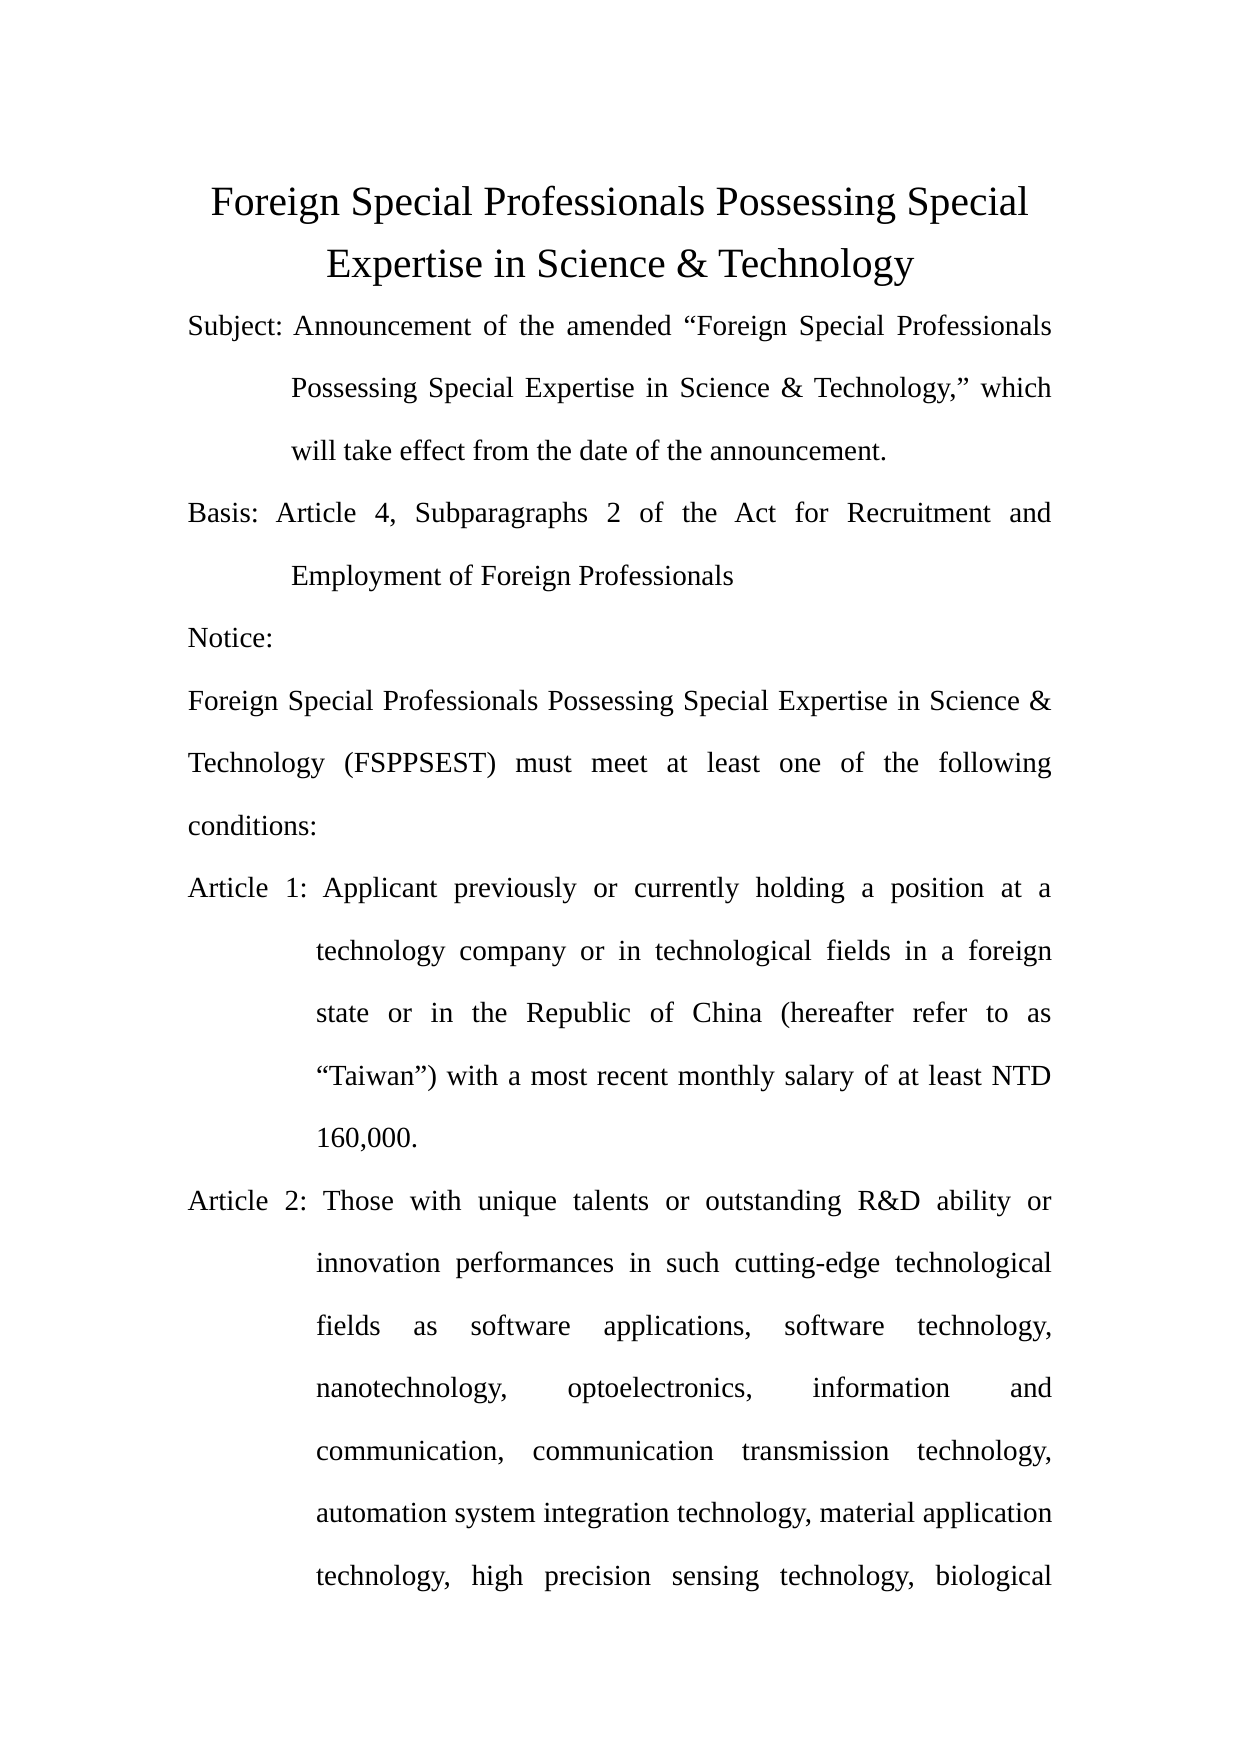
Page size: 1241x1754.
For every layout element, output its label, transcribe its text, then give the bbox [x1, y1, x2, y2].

text Notice: [187, 596, 1053, 658]
text Subject: Announcement of the amended “Foreign Special Professionals Possessing Special Expertise in Science & Technology,” which will take effect from the date of the announcement. [187, 283, 1053, 471]
text Article 2: Those with unique talents or outstanding R&D ability or innovation performances in such cutting-edge technological fields as software applications, software technology, nanotechnology, optoelectronics, information and communication, communication transmission technology, automation system integration technology, material application technology, high precision sensing technology, biological [187, 1158, 1053, 1596]
text Foreign Special Professionals Possessing Special Expertise in Science & Technology [187, 158, 1053, 283]
text Foreign Special Professionals Possessing Special Expertise in Science & Technology (FSPPSEST) must meet at least one of the following conditions: [188, 658, 1053, 846]
text Article 1: Applicant previously or currently holding a position at a technology company or in technological fields in a foreign state or in the Republic of China (hereafter refer to as “Taiwan”) with a most recent monthly salary of at least NTD 160,000. [187, 846, 1053, 1158]
text Basis: Article 4, Subparagraphs 2 of the Act for Recruitment and Employment of Foreign Professionals [187, 471, 1053, 596]
